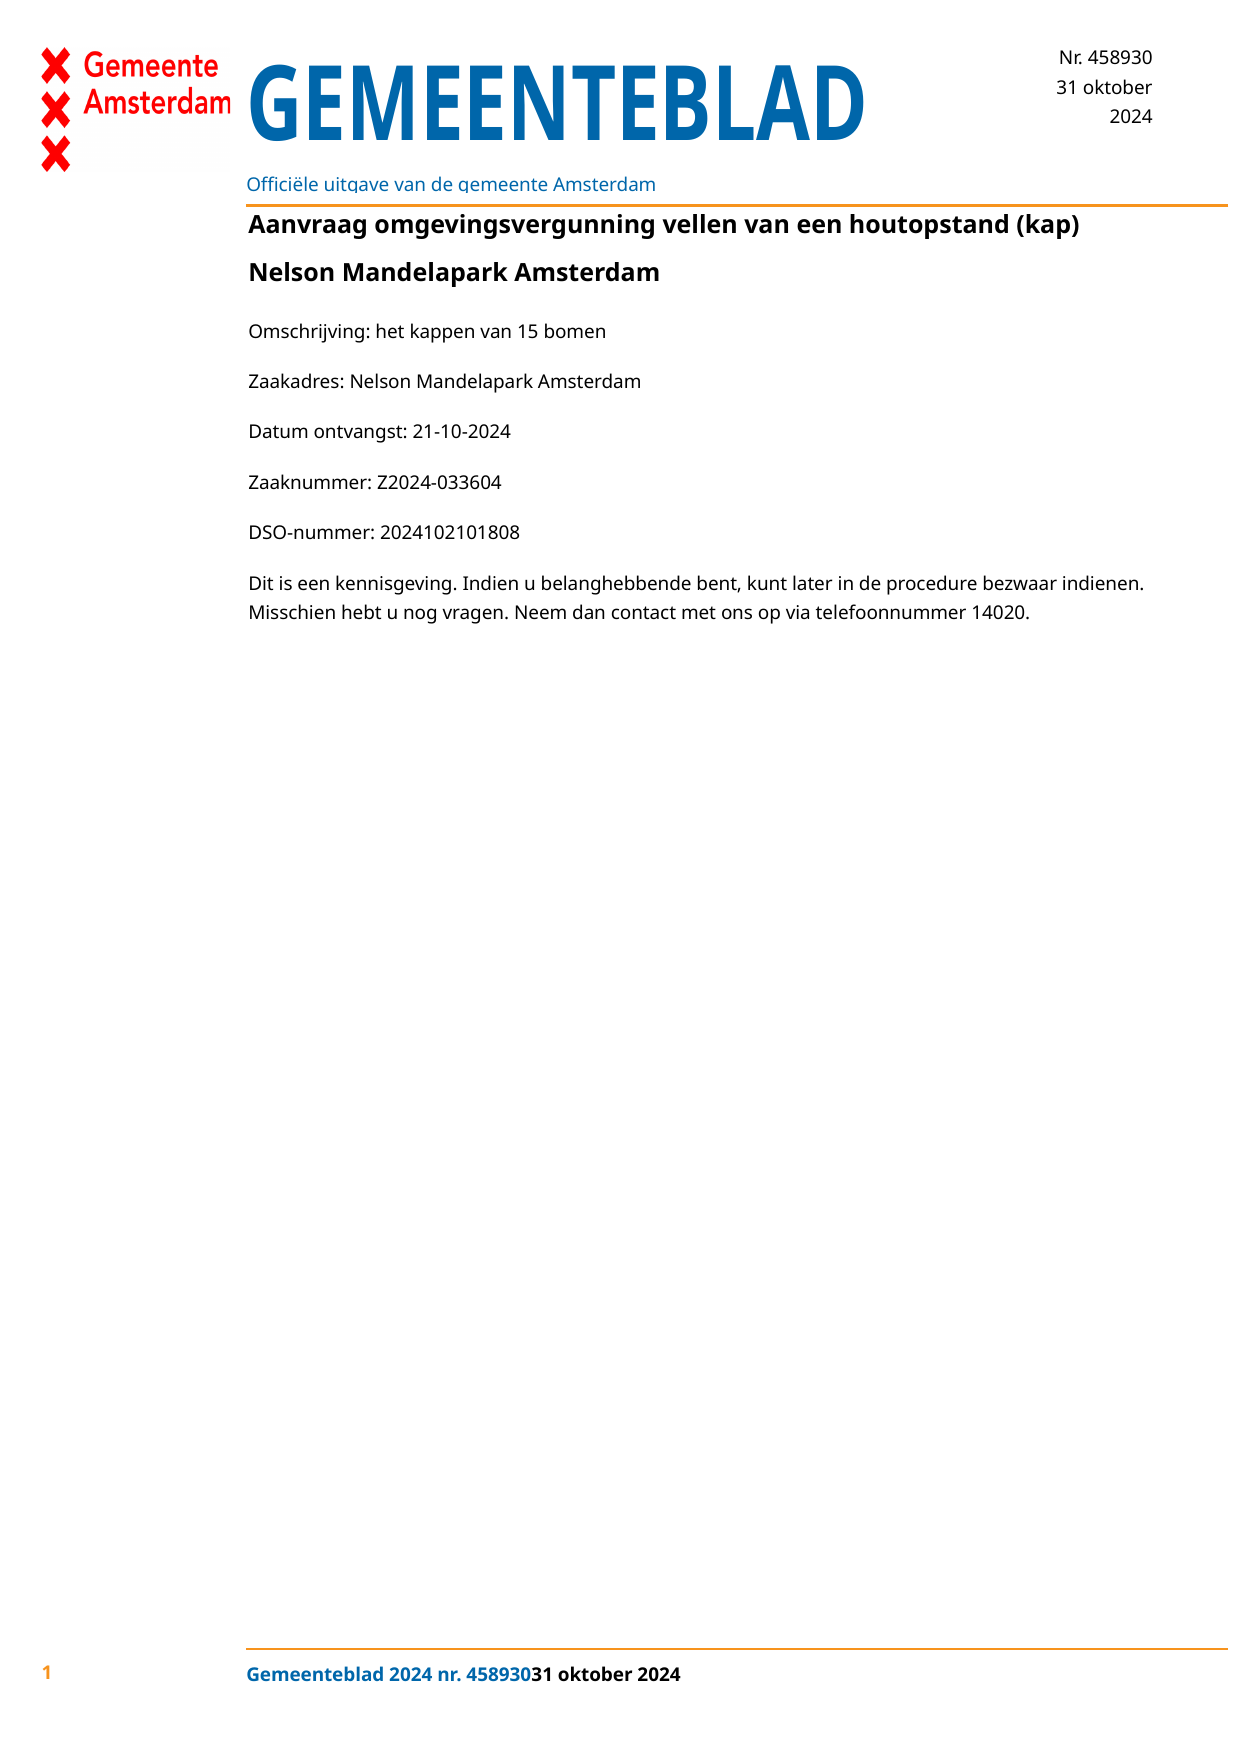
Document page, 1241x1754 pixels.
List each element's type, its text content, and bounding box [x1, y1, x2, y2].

text Aanvraag omgevingsvergunning vellen van een houtopstand (kap) Nelson Mandelapark Amsterdam [248, 207, 1152, 288]
text DSO-nummer: 2024102101808 [248, 519, 1152, 545]
text Datum ontvangst: 21-10-2024 [248, 419, 1152, 444]
text Omschrijving: het kappen van 15 bomen [248, 318, 1152, 344]
text Zaakadres: Nelson Mandelapark Amsterdam [248, 368, 1152, 394]
picture [41, 47, 231, 172]
text Zaaknummer: Z2024-033604 [248, 469, 1152, 495]
text Dit is een kennisgeving. Indien u belanghebbende bent, kunt later in de procedure bezwaar indienen. Misschien hebt u nog vragen. Neem dan contact met ons op via telefoonnummer 14020. [248, 570, 1152, 625]
